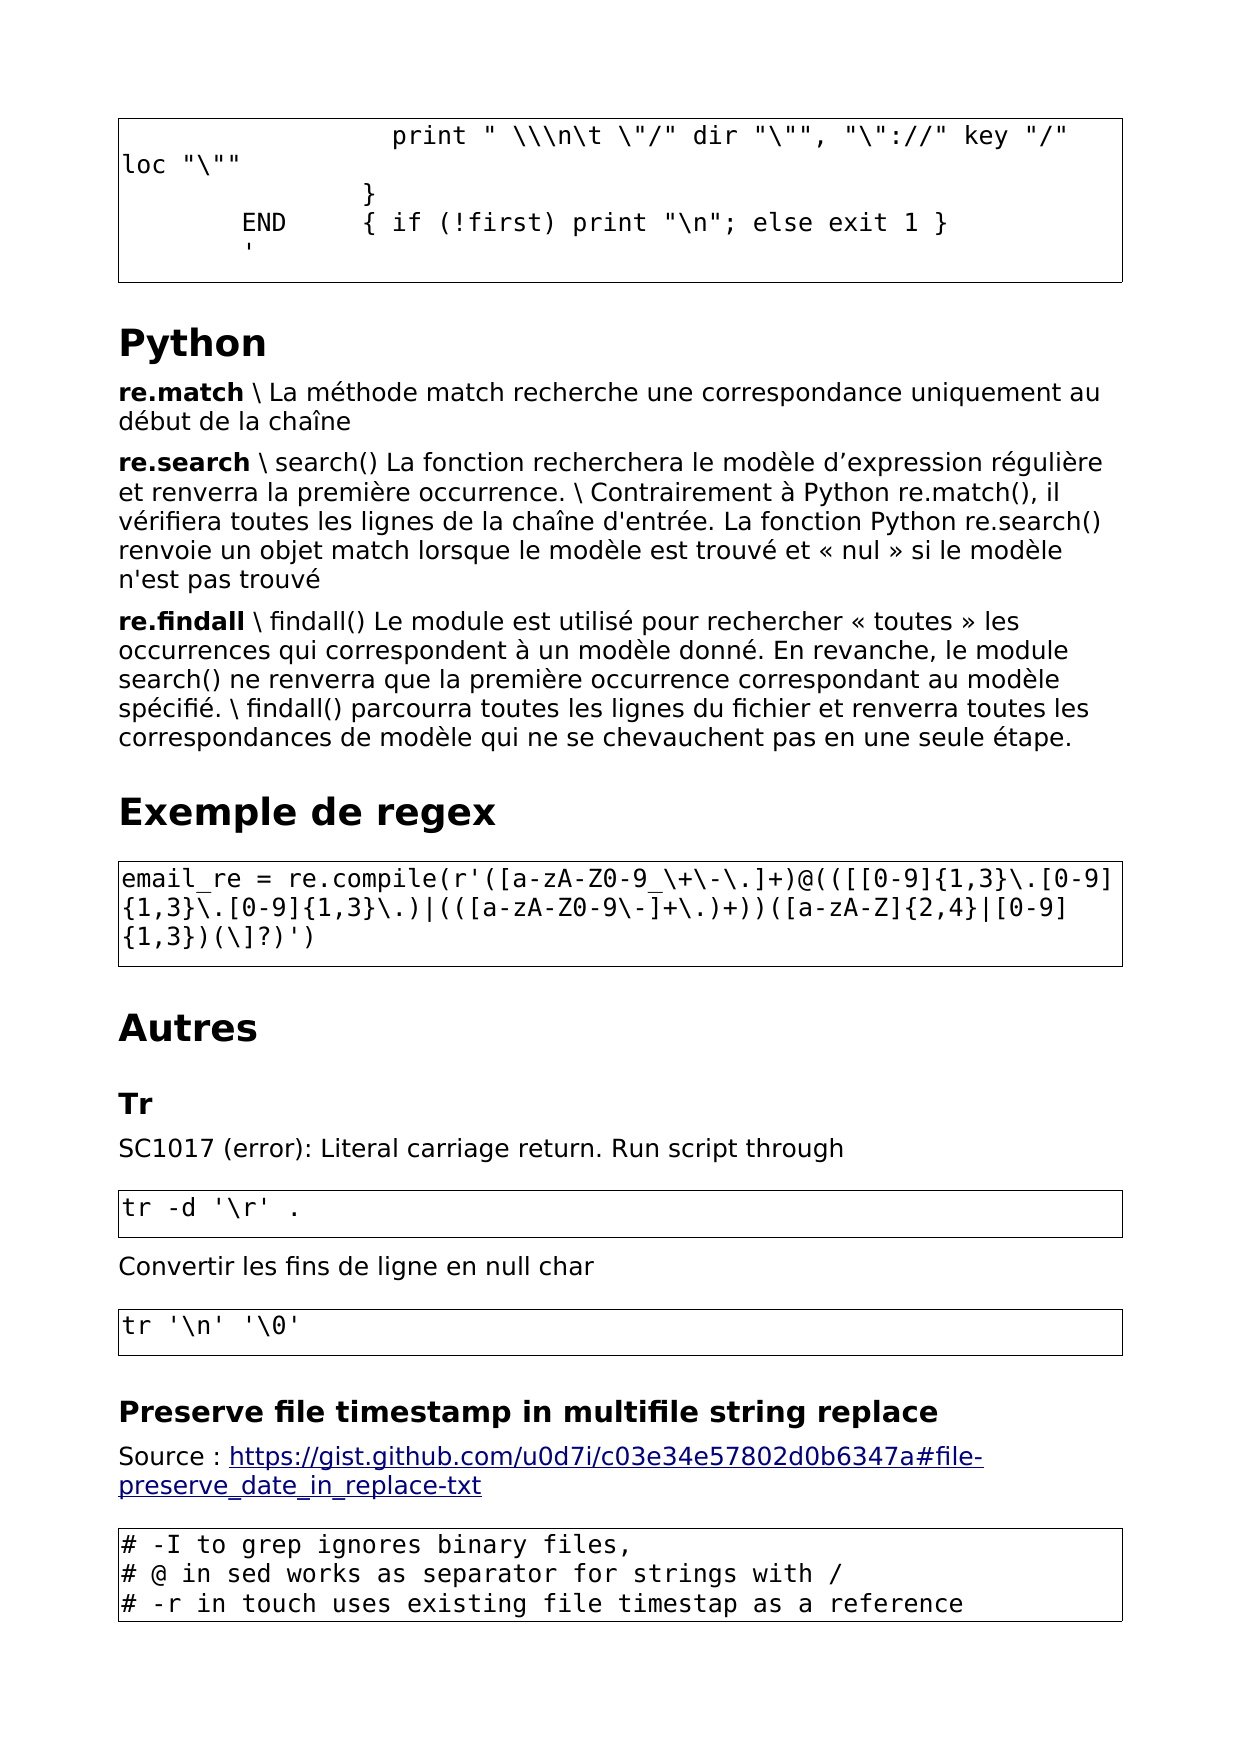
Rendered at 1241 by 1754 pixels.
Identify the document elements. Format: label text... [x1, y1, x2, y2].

text Source : https://gist.github.com/u0d7i/c03e34e57802d0b6347a#file-preserve_date_in_replace-txt [118, 1442, 1122, 1500]
table_header tr '\n' '\0' [119, 1310, 1122, 1355]
text Convertir les fins de ligne en null char [118, 1252, 1122, 1281]
text SC1017 (error): Literal carriage return. Run script through [118, 1134, 1122, 1163]
subtitle Python [118, 322, 1122, 365]
table_header tr -d '\r' . [119, 1191, 1122, 1237]
table_header email_re = re.compile(r'([a-zA-Z0-9_\+\-\.]+)@(([[0-9]{1,3}\.[0-9]{1,3}\.[0-9]{1,3}\.)|(([a-zA-Z0-9\-]+\.)+))([a-zA-Z]{2,4}|[0-9]{1,3})(\]?)') [119, 862, 1122, 966]
table_header # -I to grep ignores binary files, # @ in sed works as separator for strings with / # -r in touch uses existing file timestap as a reference [119, 1529, 1122, 1621]
subtitle Tr [118, 1087, 1122, 1121]
subtitle Preserve file timestamp in multifile string replace [118, 1395, 1122, 1429]
text re.match \ La méthode match recherche une correspondance uniquement au début de la chaîne [118, 378, 1122, 436]
subtitle Exemple de regex [118, 790, 1122, 834]
text re.search \ search() La fonction recherchera le modèle d’expression régulière et renverra la première occurrence. \ Contrairement à Python re.match(), il vérifiera toutes les lignes de la chaîne d'entrée. La fonction Python re.search() renvoie un objet match lorsque le modèle est trouvé et « nul » si le modèle n'est pas trouvé [118, 448, 1122, 594]
table_header print " \\\n\t \"/" dir "\"", "\"://" key "/" loc "\"" } END { if (!first) print "\n"; else exit 1 } ' [119, 119, 1122, 282]
subtitle Autres [118, 1006, 1122, 1050]
text re.findall \ findall() Le module est utilisé pour rechercher « toutes » les occurrences qui correspondent à un modèle donné. En revanche, le module search() ne renverra que la première occurrence correspondant au modèle spécifié. \ findall() parcourra toutes les lignes du fichier et renverra toutes les correspondances de modèle qui ne se chevauchent pas en une seule étape. [118, 607, 1122, 753]
